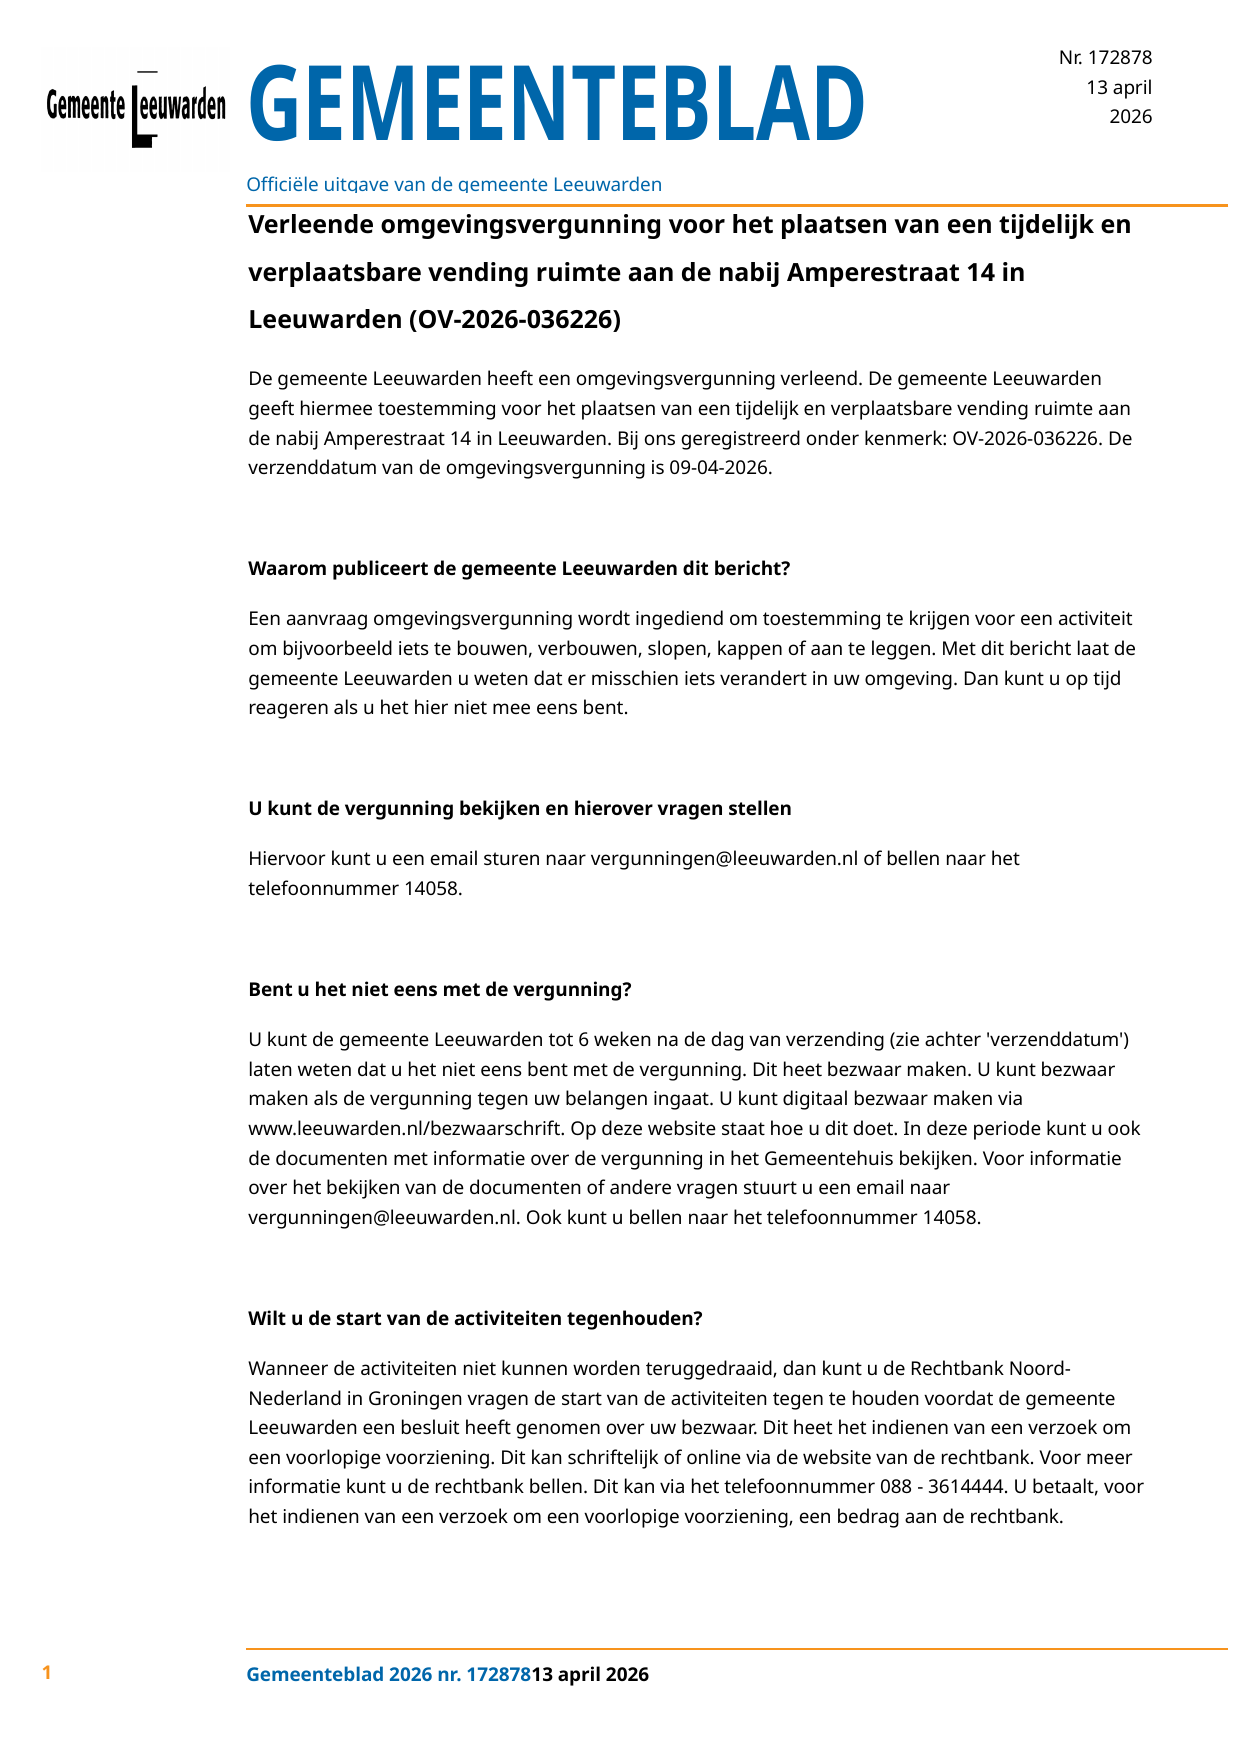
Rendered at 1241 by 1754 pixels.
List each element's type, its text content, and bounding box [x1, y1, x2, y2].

text U kunt de vergunning bekijken en hierover vragen stellen [248, 795, 1152, 821]
text Waarom publiceert de gemeente Leeuwarden dit bericht? [248, 555, 1152, 581]
text Bent u het niet eens met de vergunning? [248, 976, 1152, 1002]
text Wilt u de start van de activiteiten tegenhouden? [248, 1305, 1152, 1330]
text U kunt de gemeente Leeuwarden tot 6 weken na de dag van verzending (zie achter 'verzenddatum') laten weten dat u het niet eens bent met de vergunning. Dit heet bezwaar maken. U kunt bezwaar maken als de vergunning tegen uw belangen ingaat. U kunt digitaal bezwaar maken via www.leeuwarden.nl/bezwaarschrift. Op deze website staat hoe u dit doet. In deze periode kunt u ook de documenten met informatie over de vergunning in het Gemeentehuis bekijken. Voor informatie over het bekijken van de documenten of andere vragen stuurt u een email naar vergunningen@leeuwarden.nl. Ook kunt u bellen naar het telefoonnummer 14058. [248, 1026, 1152, 1229]
picture [41, 47, 231, 172]
text De gemeente Leeuwarden heeft een omgevingsvergunning verleend. De gemeente Leeuwarden geeft hiermee toestemming voor het plaatsen van een tijdelijk en verplaatsbare vending ruimte aan de nabij Amperestraat 14 in Leeuwarden. Bij ons geregistreerd onder kenmerk: OV-2026-036226. De verzenddatum van de omgevingsvergunning is 09-04-2026. [248, 366, 1152, 480]
text Een aanvraag omgevingsvergunning wordt ingediend om toestemming te krijgen voor een activiteit om bijvoorbeeld iets te bouwen, verbouwen, slopen, kappen of aan te leggen. Met dit bericht laat de gemeente Leeuwarden u weten dat er misschien iets verandert in uw omgeving. Dan kunt u op tijd reageren als u het hier niet mee eens bent. [248, 606, 1152, 720]
text Wanneer de activiteiten niet kunnen worden teruggedraaid, dan kunt u de Rechtbank Noord-Nederland in Groningen vragen de start van de activiteiten tegen te houden voordat de gemeente Leeuwarden een besluit heeft genomen over uw bezwaar. Dit heet het indienen van een verzoek om een voorlopige voorziening. Dit kan schriftelijk of online via de website van de rechtbank. Voor meer informatie kunt u de rechtbank bellen. Dit kan via het telefoonnummer 088 - 3614444. U betaalt, voor het indienen van een verzoek om een voorlopige voorziening, een bedrag aan de rechtbank. [248, 1355, 1152, 1529]
text Verleende omgevingsvergunning voor het plaatsen van een tijdelijk en verplaatsbare vending ruimte aan de nabij Amperestraat 14 in Leeuwarden (OV-2026-036226) [248, 207, 1152, 336]
text Hiervoor kunt u een email sturen naar vergunningen@leeuwarden.nl of bellen naar het telefoonnummer 14058. [248, 846, 1152, 901]
